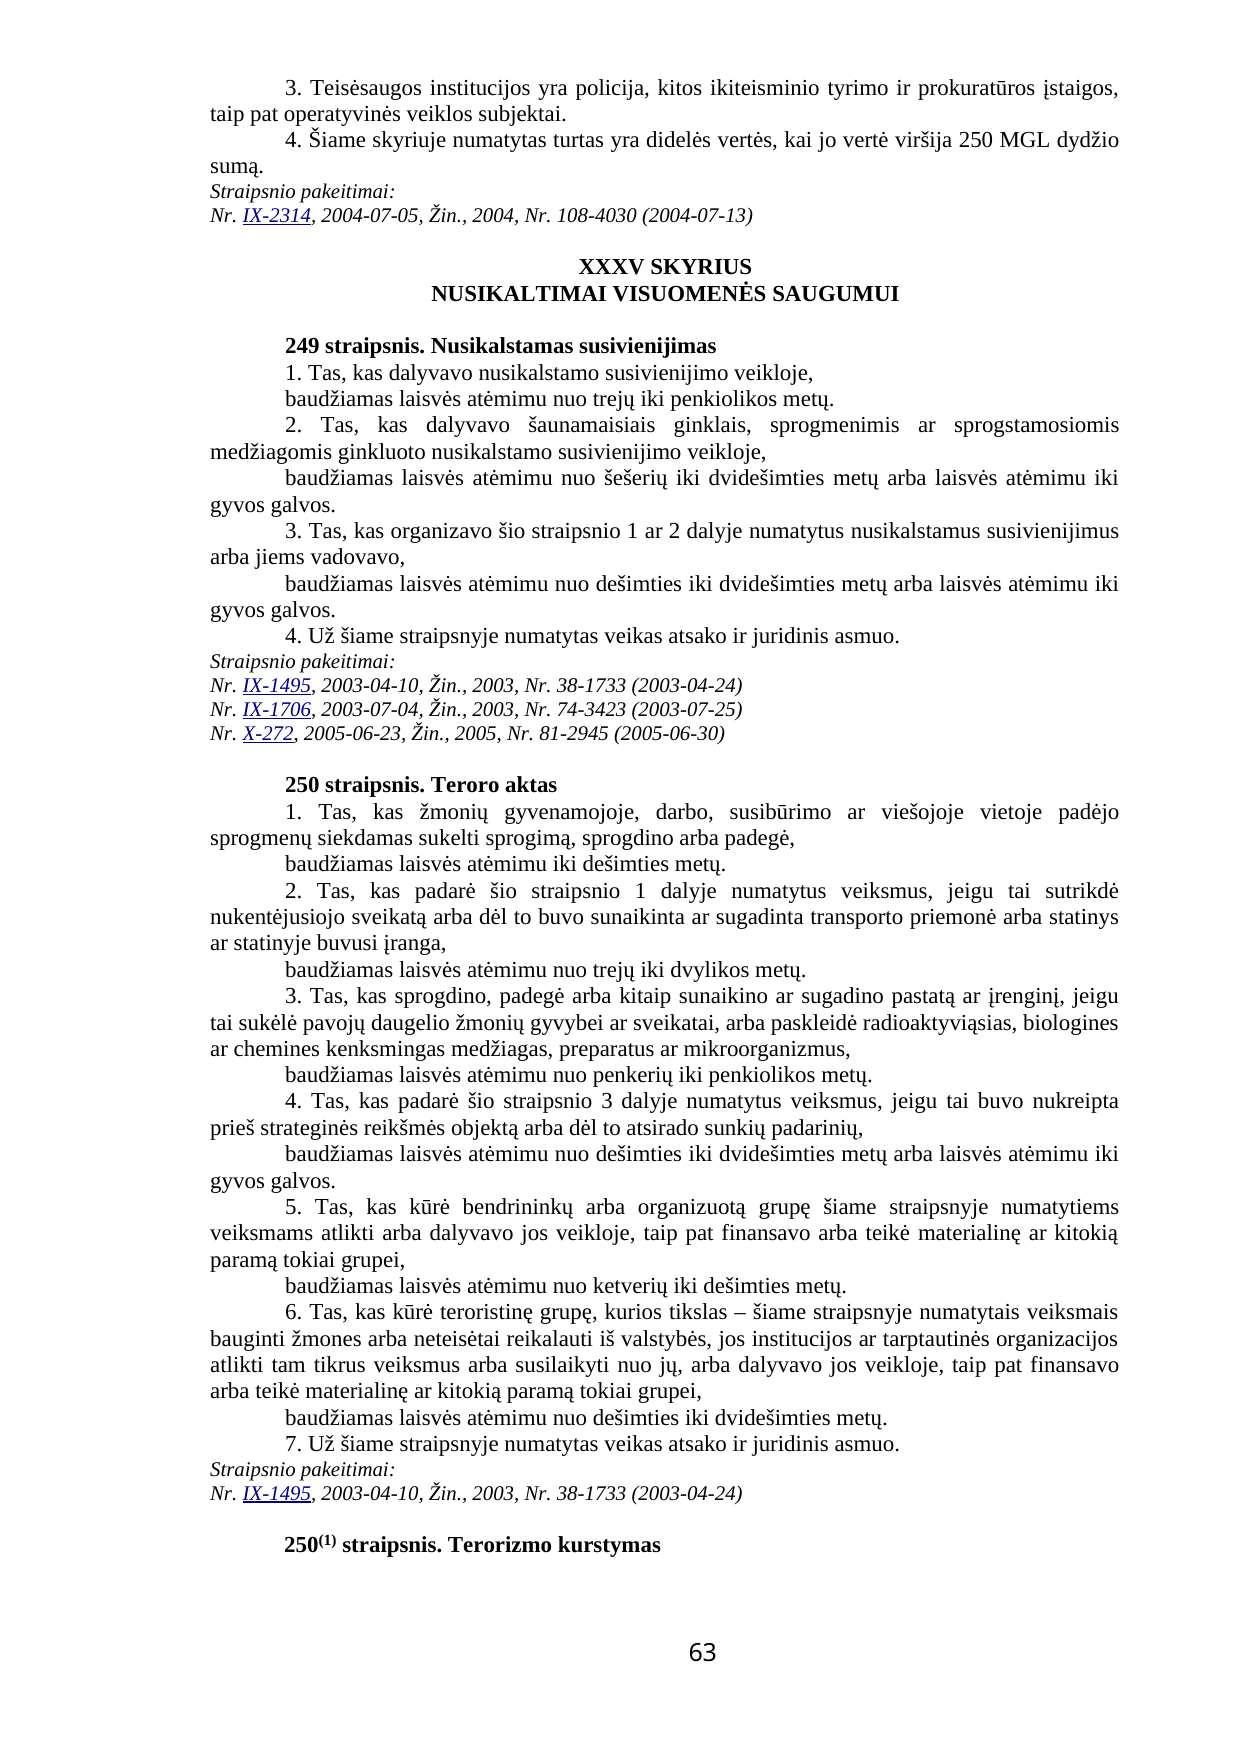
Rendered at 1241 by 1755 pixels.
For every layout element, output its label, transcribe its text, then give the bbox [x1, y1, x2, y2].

text 1. Tas, kas žmonių gyvenamojoje, darbo, susibūrimo ar viešojoje vietoje padėjo sprogmenų siekdamas sukelti sprogimą, sprogdino arba padegė, [210, 798, 1120, 850]
text Nr. IX-1495, 2003-04-10, Žin., 2003, Nr. 38-1733 (2003-04-24) [210, 673, 1120, 697]
text Nr. IX-1706, 2003-07-04, Žin., 2003, Nr. 74-3423 (2003-07-25) [210, 697, 1120, 721]
text 7. Už šiame straipsnyje numatytas veikas atsako ir juridinis asmuo. [210, 1430, 1120, 1457]
text 250(1) straipsnis. Terorizmo kurstymas [210, 1531, 1120, 1557]
text baudžiamas laisvės atėmimu nuo šešerių iki dvidešimties metų arba laisvės atėmimu iki gyvos galvos. [210, 464, 1120, 517]
subtitle XXXV SKYRIUS [210, 253, 1120, 280]
text baudžiamas laisvės atėmimu nuo penkerių iki penkiolikos metų. [210, 1061, 1120, 1088]
text 249 straipsnis. Nusikalstamas susivienijimas [210, 332, 1120, 359]
text 1. Tas, kas dalyvavo nusikalstamo susivienijimo veikloje, [210, 359, 1120, 385]
text 6. Tas, kas kūrė teroristinę grupę, kurios tikslas – šiame straipsnyje numatytais veiksmais bauginti žmones arba neteisėtai reikalauti iš valstybės, jos institucijos ar tarptautinės organizacijos atlikti tam tikrus veiksmus arba susilaikyti nuo jų, arba dalyvavo jos veikloje, taip pat finansavo arba teikė materialinę ar kitokią paramą tokiai grupei, [210, 1298, 1120, 1404]
text baudžiamas laisvės atėmimu nuo trejų iki dvylikos metų. [210, 956, 1120, 982]
text baudžiamas laisvės atėmimu nuo ketverių iki dešimties metų. [210, 1272, 1120, 1298]
text baudžiamas laisvės atėmimu nuo dešimties iki dvidešimties metų. [210, 1404, 1120, 1430]
text baudžiamas laisvės atėmimu iki dešimties metų. [210, 850, 1120, 877]
text Nr. X-272, 2005-06-23, Žin., 2005, Nr. 81-2945 (2005-06-30) [210, 721, 1120, 745]
text 3. Tas, kas sprogdino, padegė arba kitaip sunaikino ar sugadino pastatą ar įrenginį, jeigu tai sukėlė pavojų daugelio žmonių gyvybei ar sveikatai, arba paskleidė radioaktyviąsias, biologines ar chemines kenksmingas medžiagas, preparatus ar mikroorganizmus, [210, 982, 1120, 1061]
text Straipsnio pakeitimai: [210, 179, 1120, 203]
text Nr. IX-2314, 2004-07-05, Žin., 2004, Nr. 108-4030 (2004-07-13) [210, 203, 1120, 227]
text Straipsnio pakeitimai: [210, 649, 1120, 673]
text 4. Tas, kas padarė šio straipsnio 3 dalyje numatytus veiksmus, jeigu tai buvo nukreipta prieš strateginės reikšmės objektą arba dėl to atsirado sunkių padarinių, [210, 1088, 1120, 1140]
text NUSIKALTIMAI VISUOMENĖS SAUGUMUI [210, 280, 1120, 306]
text 2. Tas, kas dalyvavo šaunamaisiais ginklais, sprogmenimis ar sprogstamosiomis medžiagomis ginkluoto nusikalstamo susivienijimo veikloje, [210, 412, 1120, 464]
text Nr. IX-1495, 2003-04-10, Žin., 2003, Nr. 38-1733 (2003-04-24) [210, 1481, 1120, 1505]
text 4. Šiame skyriuje numatytas turtas yra didelės vertės, kai jo vertė viršija 250 MGL dydžio sumą. [210, 126, 1120, 179]
text baudžiamas laisvės atėmimu nuo dešimties iki dvidešimties metų arba laisvės atėmimu iki gyvos galvos. [210, 570, 1120, 622]
text baudžiamas laisvės atėmimu nuo dešimties iki dvidešimties metų arba laisvės atėmimu iki gyvos galvos. [210, 1140, 1120, 1193]
text 2. Tas, kas padarė šio straipsnio 1 dalyje numatytus veiksmus, jeigu tai sutrikdė nukentėjusiojo sveikatą arba dėl to buvo sunaikinta ar sugadinta transporto priemonė arba statinys ar statinyje buvusi įranga, [210, 877, 1120, 956]
text baudžiamas laisvės atėmimu nuo trejų iki penkiolikos metų. [210, 385, 1120, 412]
text 3. Tas, kas organizavo šio straipsnio 1 ar 2 dalyje numatytus nusikalstamus susivienijimus arba jiems vadovavo, [210, 517, 1120, 570]
text Straipsnio pakeitimai: [210, 1457, 1120, 1481]
text 250 straipsnis. Teroro aktas [210, 771, 1120, 798]
text 5. Tas, kas kūrė bendrininkų arba organizuotą grupę šiame straipsnyje numatytiems veiksmams atlikti arba dalyvavo jos veikloje, taip pat finansavo arba teikė materialinę ar kitokią paramą tokiai grupei, [210, 1193, 1120, 1272]
text 4. Už šiame straipsnyje numatytas veikas atsako ir juridinis asmuo. [210, 622, 1120, 649]
text 3. Teisėsaugos institucijos yra policija, kitos ikiteisminio tyrimo ir prokuratūros įstaigos, taip pat operatyvinės veiklos subjektai. [210, 73, 1120, 126]
